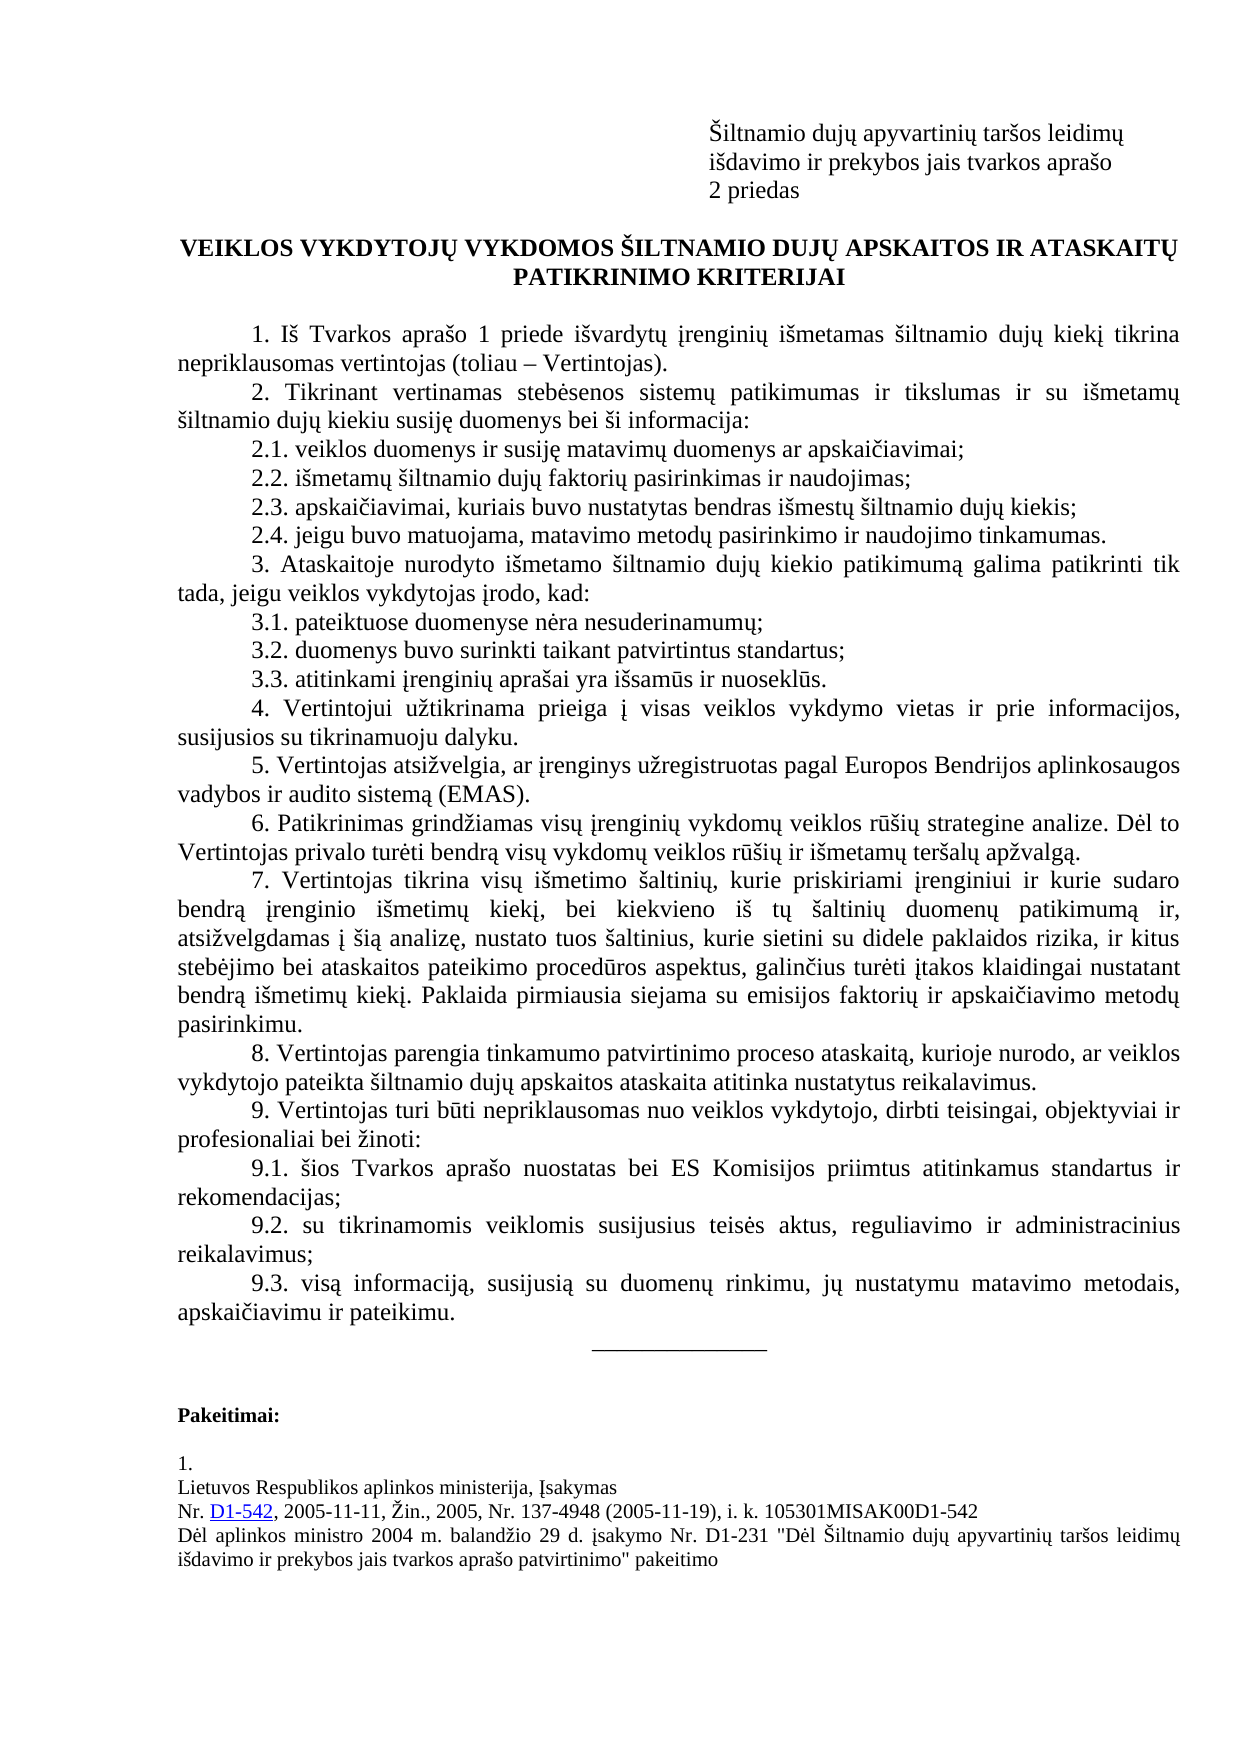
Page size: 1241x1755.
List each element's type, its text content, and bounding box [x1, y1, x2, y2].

text 2.2. išmetamų šiltnamio dujų faktorių pasirinkimas ir naudojimas; [177, 463, 1181, 492]
text 4. Vertintojui užtikrinama prieiga į visas veiklos vykdymo vietas ir prie informacijos, susijusios su tikrinamuoju dalyku. [177, 693, 1181, 751]
text Šiltnamio dujų apyvartinių taršos leidimų [709, 118, 1181, 147]
text ______________ [177, 1326, 1181, 1354]
text 1. Iš Tvarkos aprašo 1 priede išvardytų įrenginių išmetamas šiltnamio dujų kiekį tikrina nepriklausomas vertintojas (toliau – Vertintojas). [177, 319, 1181, 377]
text 3.3. atitinkami įrenginių aprašai yra išsamūs ir nuoseklūs. [177, 664, 1181, 693]
text Dėl aplinkos ministro 2004 m. balandžio 29 d. įsakymo Nr. D1-231 "Dėl Šiltnamio dujų apyvartinių taršos leidimų išdavimo ir prekybos jais tvarkos aprašo patvirtinimo" pakeitimo [177, 1523, 1181, 1571]
text 1. [177, 1451, 1181, 1475]
text 6. Patikrinimas grindžiamas visų įrenginių vykdomų veiklos rūšių strategine analize. Dėl to Vertintojas privalo turėti bendrą visų vykdomų veiklos rūšių ir išmetamų teršalų apžvalgą. [177, 808, 1181, 866]
text išdavimo ir prekybos jais tvarkos aprašo [177, 147, 1181, 176]
text 3.2. duomenys buvo surinkti taikant patvirtintus standartus; [177, 636, 1181, 664]
text 7. Vertintojas tikrina visų išmetimo šaltinių, kurie priskiriami įrenginiui ir kurie sudaro bendrą įrenginio išmetimų kiekį, bei kiekvieno iš tų šaltinių duomenų patikimumą ir, atsižvelgdamas į šią analizę, nustato tuos šaltinius, kurie sietini su didele paklaidos rizika, ir kitus stebėjimo bei ataskaitos pateikimo procedūros aspektus, galinčius turėti įtakos klaidingai nustatant bendrą išmetimų kiekį. Paklaida pirmiausia siejama su emisijos faktorių ir apskaičiavimo metodų pasirinkimu. [177, 866, 1181, 1038]
text 9.3. visą informaciją, susijusią su duomenų rinkimu, jų nustatymu matavimo metodais, apskaičiavimu ir pateikimu. [177, 1268, 1181, 1326]
text Nr. D1-542, 2005-11-11, Žin., 2005, Nr. 137-4948 (2005-11-19), i. k. 105301MISAK00D1-542 [177, 1499, 1181, 1523]
text Lietuvos Respublikos aplinkos ministerija, Įsakymas [177, 1475, 1181, 1499]
text 5. Vertintojas atsižvelgia, ar įrenginys užregistruotas pagal Europos Bendrijos aplinkosaugos vadybos ir audito sistemą (EMAS). [177, 751, 1181, 808]
text 3. Ataskaitoje nurodyto išmetamo šiltnamio dujų kiekio patikimumą galima patikrinti tik tada, jeigu veiklos vykdytojas įrodo, kad: [177, 549, 1181, 607]
text 2. Tikrinant vertinamas stebėsenos sistemų patikimumas ir tikslumas ir su išmetamų šiltnamio dujų kiekiu susiję duomenys bei ši informacija: [177, 377, 1181, 434]
text 2.3. apskaičiavimai, kuriais buvo nustatytas bendras išmestų šiltnamio dujų kiekis; [177, 492, 1181, 521]
text 2.4. jeigu buvo matuojama, matavimo metodų pasirinkimo ir naudojimo tinkamumas. [177, 521, 1181, 549]
text 3.1. pateiktuose duomenyse nėra nesuderinamumų; [177, 607, 1181, 636]
text 2.1. veiklos duomenys ir susiję matavimų duomenys ar apskaičiavimai; [177, 434, 1181, 463]
text 9. Vertintojas turi būti nepriklausomas nuo veiklos vykdytojo, dirbti teisingai, objektyviai ir profesionaliai bei žinoti: [177, 1096, 1181, 1153]
text VEIKLOS VYKDYTOJŲ VYKDOMOS ŠILTNAMIO DUJŲ APSKAITOS IR ATASKAITŲ PATIKRINIMO KRITERIJAI [177, 233, 1181, 291]
text 8. Vertintojas parengia tinkamumo patvirtinimo proceso ataskaitą, kurioje nurodo, ar veiklos vykdytojo pateikta šiltnamio dujų apskaitos ataskaita atitinka nustatytus reikalavimus. [177, 1038, 1181, 1096]
text 2 priedas [177, 176, 1181, 204]
text Pakeitimai: [177, 1402, 1181, 1427]
text 9.1. šios Tvarkos aprašo nuostatas bei ES Komisijos priimtus atitinkamus standartus ir rekomendacijas; [177, 1153, 1181, 1211]
text 9.2. su tikrinamomis veiklomis susijusius teisės aktus, reguliavimo ir administracinius reikalavimus; [177, 1211, 1181, 1268]
